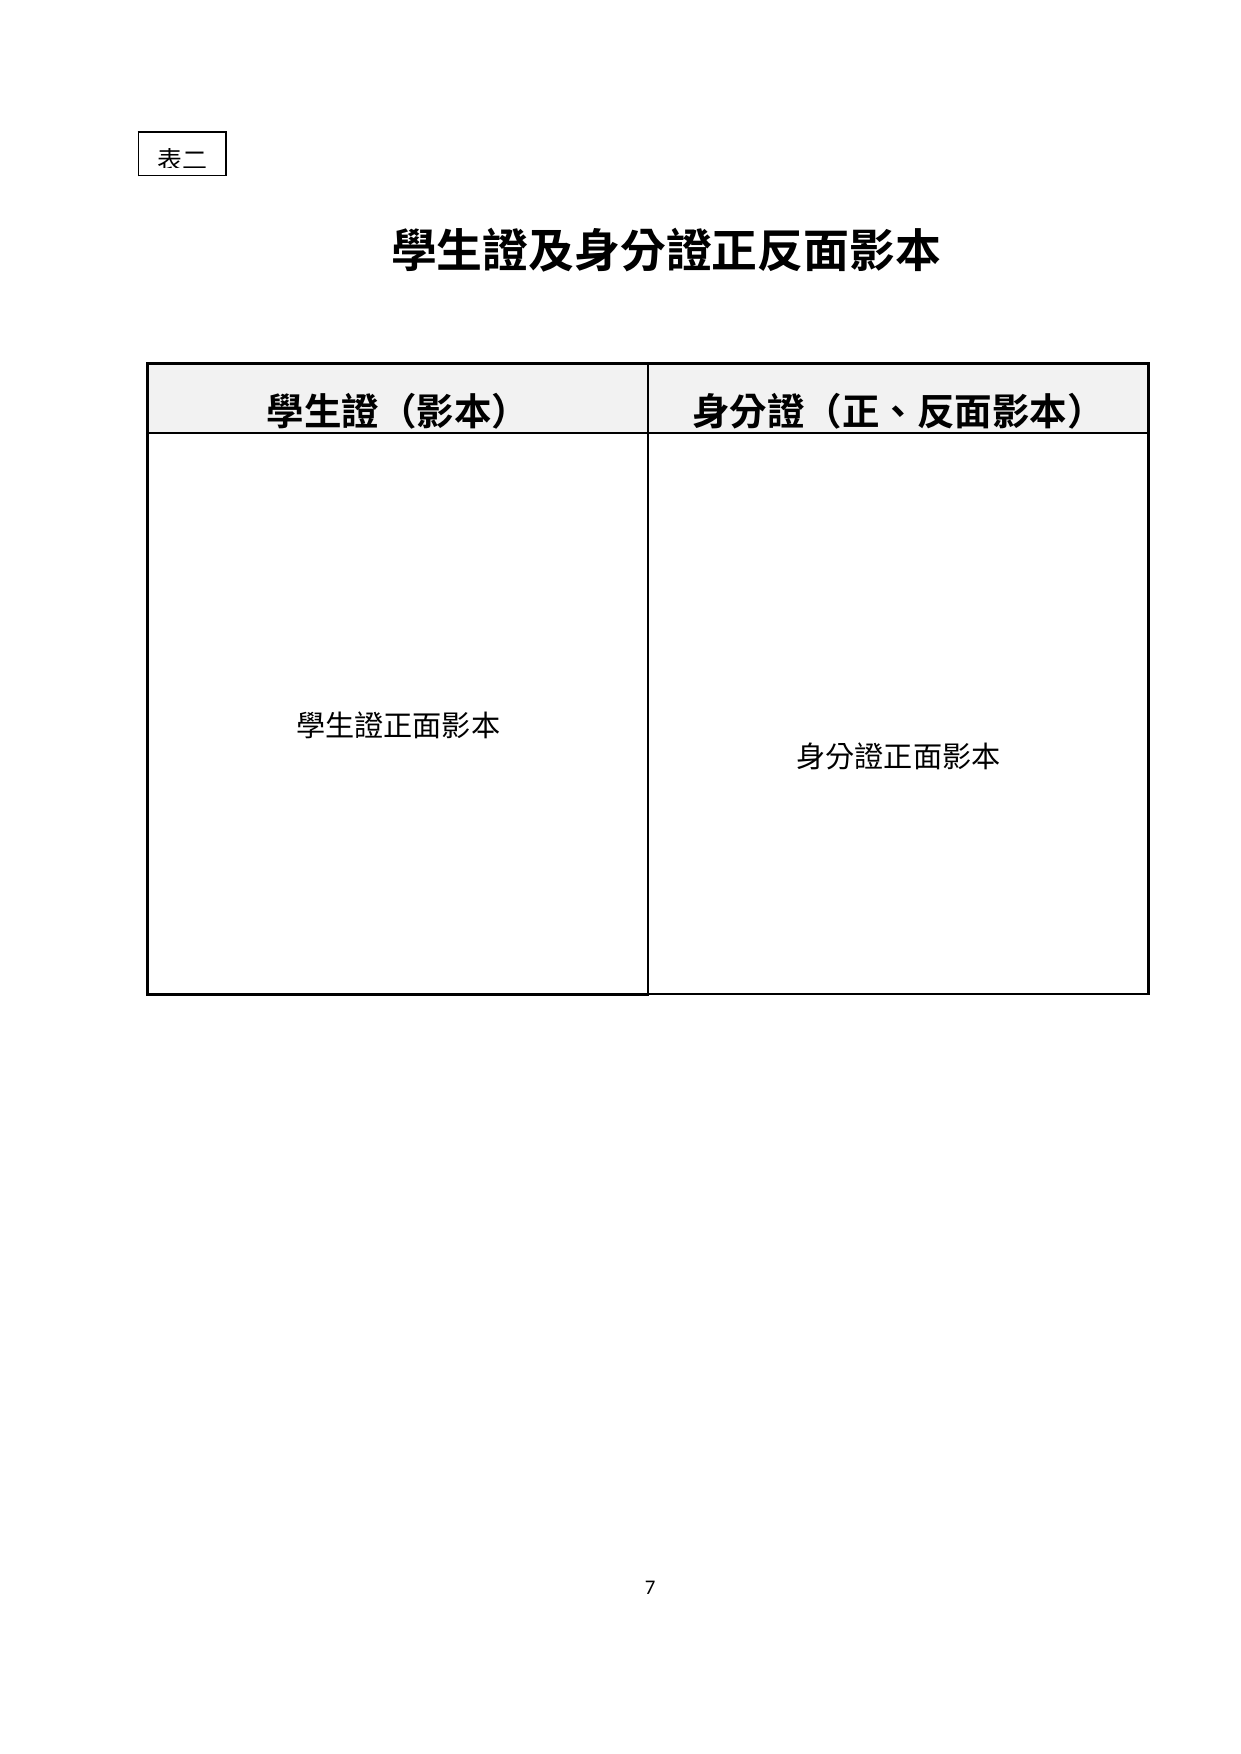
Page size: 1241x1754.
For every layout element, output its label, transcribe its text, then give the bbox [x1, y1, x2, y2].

text [139, 133, 225, 175]
table_cell 學生證正面影本 [149, 434, 647, 993]
table_header 學生證（影本） [149, 365, 647, 432]
table_cell 身分證正面影本 [649, 434, 1147, 993]
text 表二 [154, 140, 210, 167]
text 學生證及身分證正反面影本 [180, 175, 1152, 300]
table_header 身分證（正、反面影本） [649, 365, 1147, 432]
